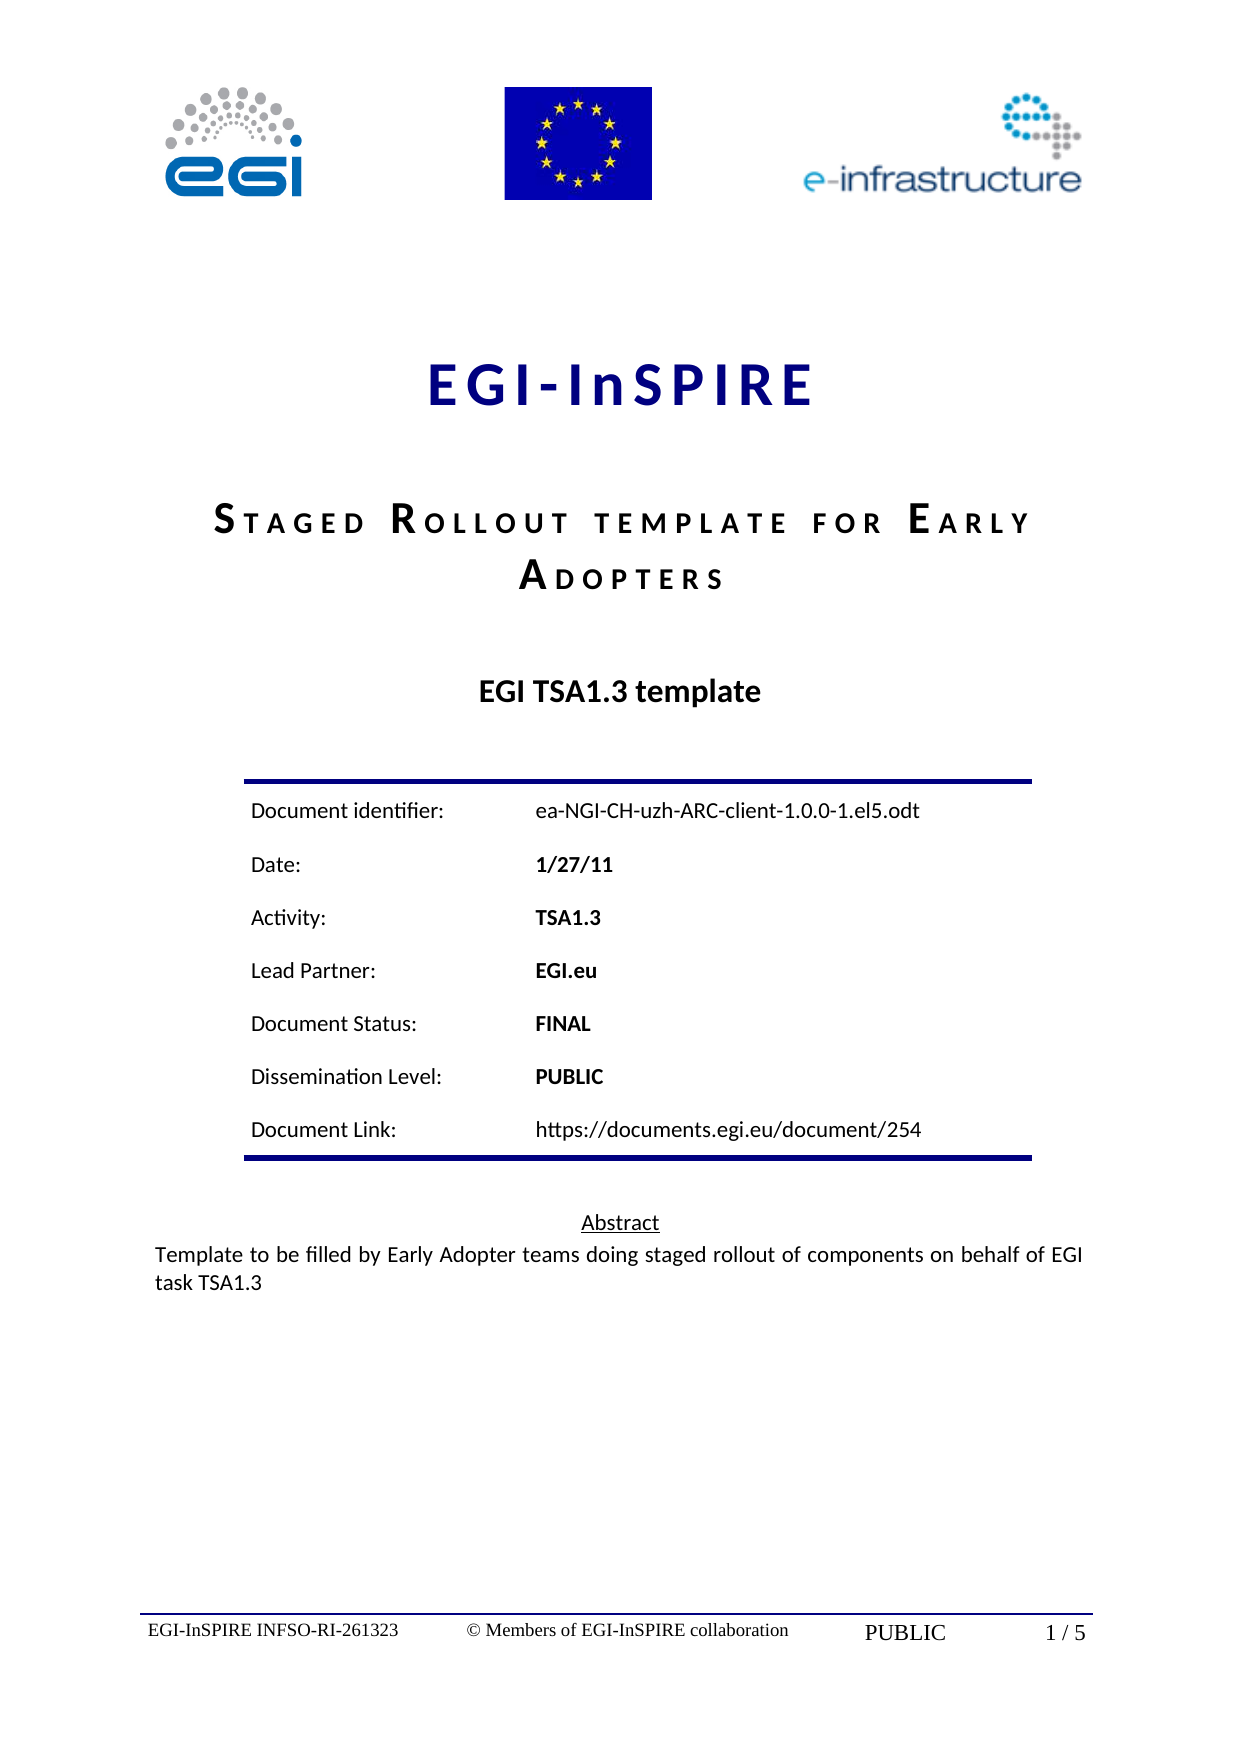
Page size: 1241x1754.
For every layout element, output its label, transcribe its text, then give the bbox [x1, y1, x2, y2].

table_cell Document Status: [244, 996, 528, 1049]
table_cell Activity: [244, 890, 528, 943]
table_cell https://documents.egi.eu/document/254 [528, 1102, 1032, 1155]
table_cell EGI.eu [528, 943, 1032, 996]
table_cell TSA1.3 [528, 890, 1032, 943]
text EGI-InSPIRE [148, 344, 1092, 421]
text EGI TSA1.3 template [148, 670, 1092, 710]
picture [164, 87, 303, 198]
table_header Document identifier: [244, 784, 528, 837]
title Staged Rollout template for Early Adopters [148, 489, 1092, 601]
table_cell 1/27/11 [528, 837, 1032, 890]
table_header Abstract Template to be filled by Early Adopter teams doing staged rollout of components on behalf of EGI task TSA1.3 [148, 1195, 1093, 1341]
table_cell Dissemination Level: [244, 1049, 528, 1102]
picture [504, 87, 652, 200]
table_cell PUBLIC [528, 1049, 1032, 1102]
table_cell Date: [244, 837, 528, 890]
table_cell FINAL [528, 996, 1032, 1049]
table_cell Document Link: [244, 1102, 528, 1155]
table_cell Lead Partner: [244, 943, 528, 996]
picture [797, 87, 1089, 200]
table_header ea-NGI-CH-uzh-ARC-client-1.0.0-1.el5.odt [528, 784, 1032, 837]
